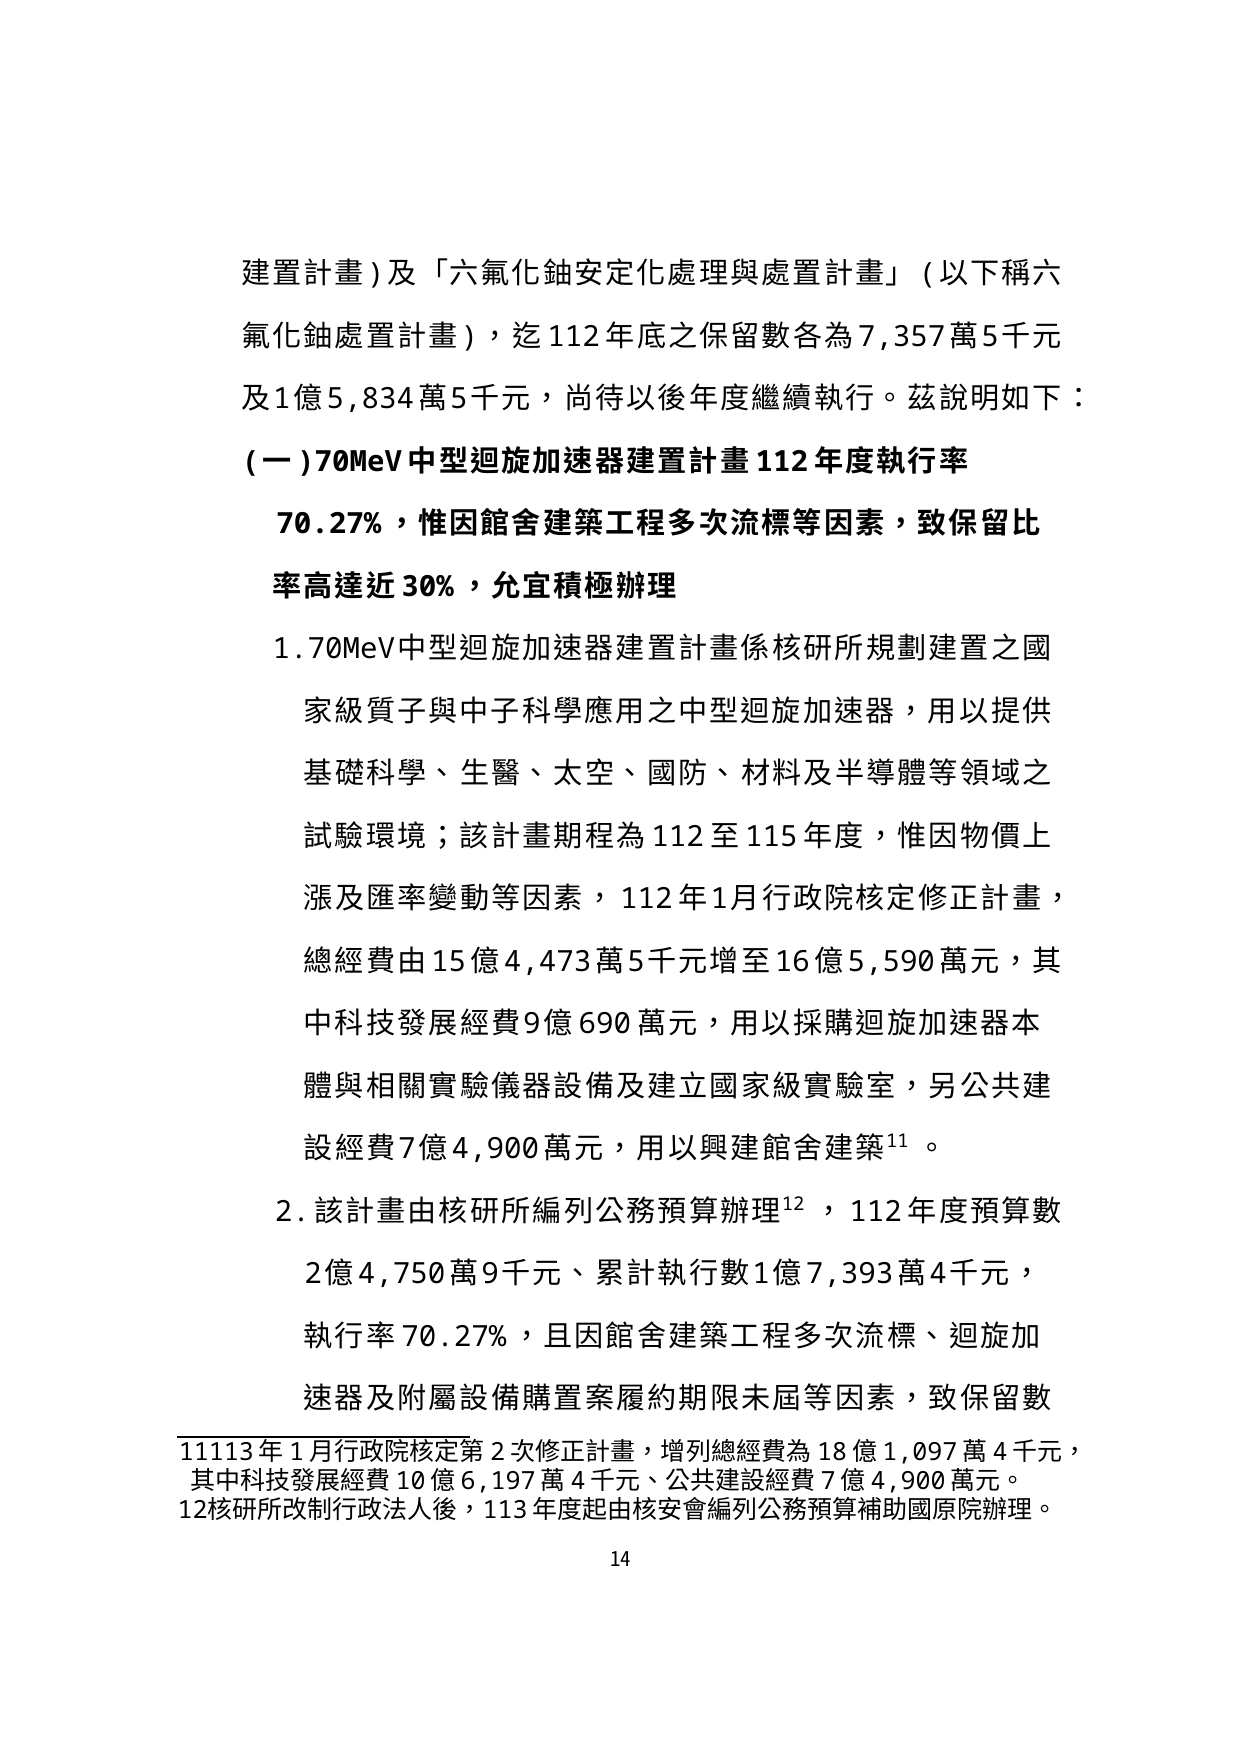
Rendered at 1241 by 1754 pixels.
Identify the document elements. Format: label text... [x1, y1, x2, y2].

text (一)70MeV中型迴旋加速器建置計畫112年度執行率70.27%，惟因館舍建築工程多次流標等因素，致保留比率高達近30%，允宜積極辦理 [236, 417, 1063, 604]
text 113年1月行政院核定第2次修正計畫，增列總經費為18億1,097萬4千元，其中科技發展經費10億6,197萬4千元、公共建設經費7億4,900萬元。 [179, 1437, 1063, 1496]
text 核研所改制行政法人後，113年度起由核安會編列公務預算補助國原院辦理。 [177, 1496, 1063, 1525]
text 核研所辦理之「國家中子與質子科學應用研究-70MeV中型迴旋加速器建置計畫」(以下稱70MeV中型迴旋加速器建置計畫)及「六氟化鈾安定化處理與處置計畫」(以下稱六氟化鈾處置計畫)，迄112年底之保留數各為7,357萬5千元及1億5,834萬5千元，尚待以後年度繼續執行。茲說明如下： [236, 229, 1063, 417]
text 2.該計畫由核研所編列公務預算辦理，112年度預算數2億4,750萬9千元、累計執行數1億7,393萬4千元，執行率70.27%，且因館舍建築工程多次流標、迴旋加速器及附屬設備購置案履約期限未屆等因素，致保留數 [266, 1167, 1063, 1417]
text 1.70MeV中型迴旋加速器建置計畫係核研所規劃建置之國家級質子與中子科學應用之中型迴旋加速器，用以提供基礎科學、生醫、太空、國防、材料及半導體等領域之試驗環境；該計畫期程為112至115年度，惟因物價上漲及匯率變動等因素，112年1月行政院核定修正計畫，總經費由15億4,473萬5千元增至16億5,590萬元，其中科技發展經費9億690萬元，用以採購迴旋加速器本體與相關實驗儀器設備及建立國家級實驗室，另公共建設經費7億4,900萬元，用以興建館舍建築。 [266, 604, 1063, 1167]
